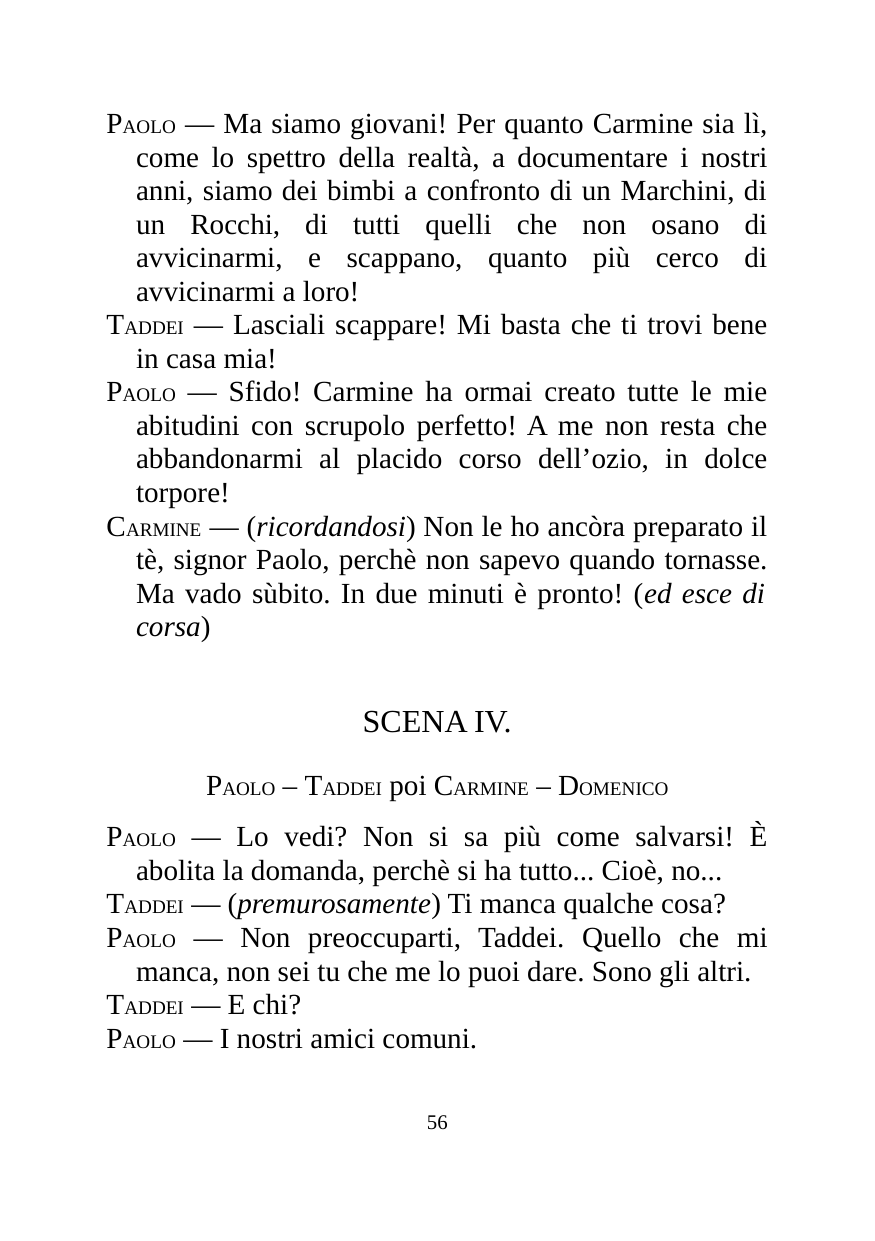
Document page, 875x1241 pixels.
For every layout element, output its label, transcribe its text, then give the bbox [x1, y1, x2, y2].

text Paolo — I nostri amici comuni. [106, 1021, 768, 1054]
text Taddei — E chi? [106, 987, 768, 1021]
text Carmine — (ricordandosi) Non le ho ancòra preparato il tè, signor Paolo, perchè non sapevo quando tornasse. Ma vado sùbito. In due minuti è pronto! (ed esce di corsa) [106, 509, 768, 643]
text Paolo — Lo vedi? Non si sa più come salvarsi! È abolita la domanda, perchè si ha tutto... Cioè, no... [106, 819, 768, 887]
text Paolo — Sfido! Carmine ha ormai creato tutte le mie abitudini con scrupolo perfetto! A me non resta che abbandonarmi al placido corso dell’ozio, in dolce torpore! [106, 374, 768, 509]
subtitle SCENA IV. [106, 702, 768, 739]
text Paolo – Taddei poi Carmine – Domenico [106, 768, 768, 802]
text Taddei — (premurosamente) Ti manca qualche cosa? [106, 887, 768, 920]
text Taddei — Lasciali scappare! Mi basta che ti trovi bene in casa mia! [106, 307, 768, 374]
text Paolo — Ma siamo giovani! Per quanto Carmine sia lì, come lo spettro della realtà, a documentare i nostri anni, siamo dei bimbi a confronto di un Marchini, di un Rocchi, di tutti quelli che non osano di avvicinarmi, e scappano, quanto più cerco di avvicinarmi a loro! [106, 106, 768, 307]
text Paolo — Non preoccuparti, Taddei. Quello che mi manca, non sei tu che me lo puoi dare. Sono gli altri. [106, 920, 768, 987]
